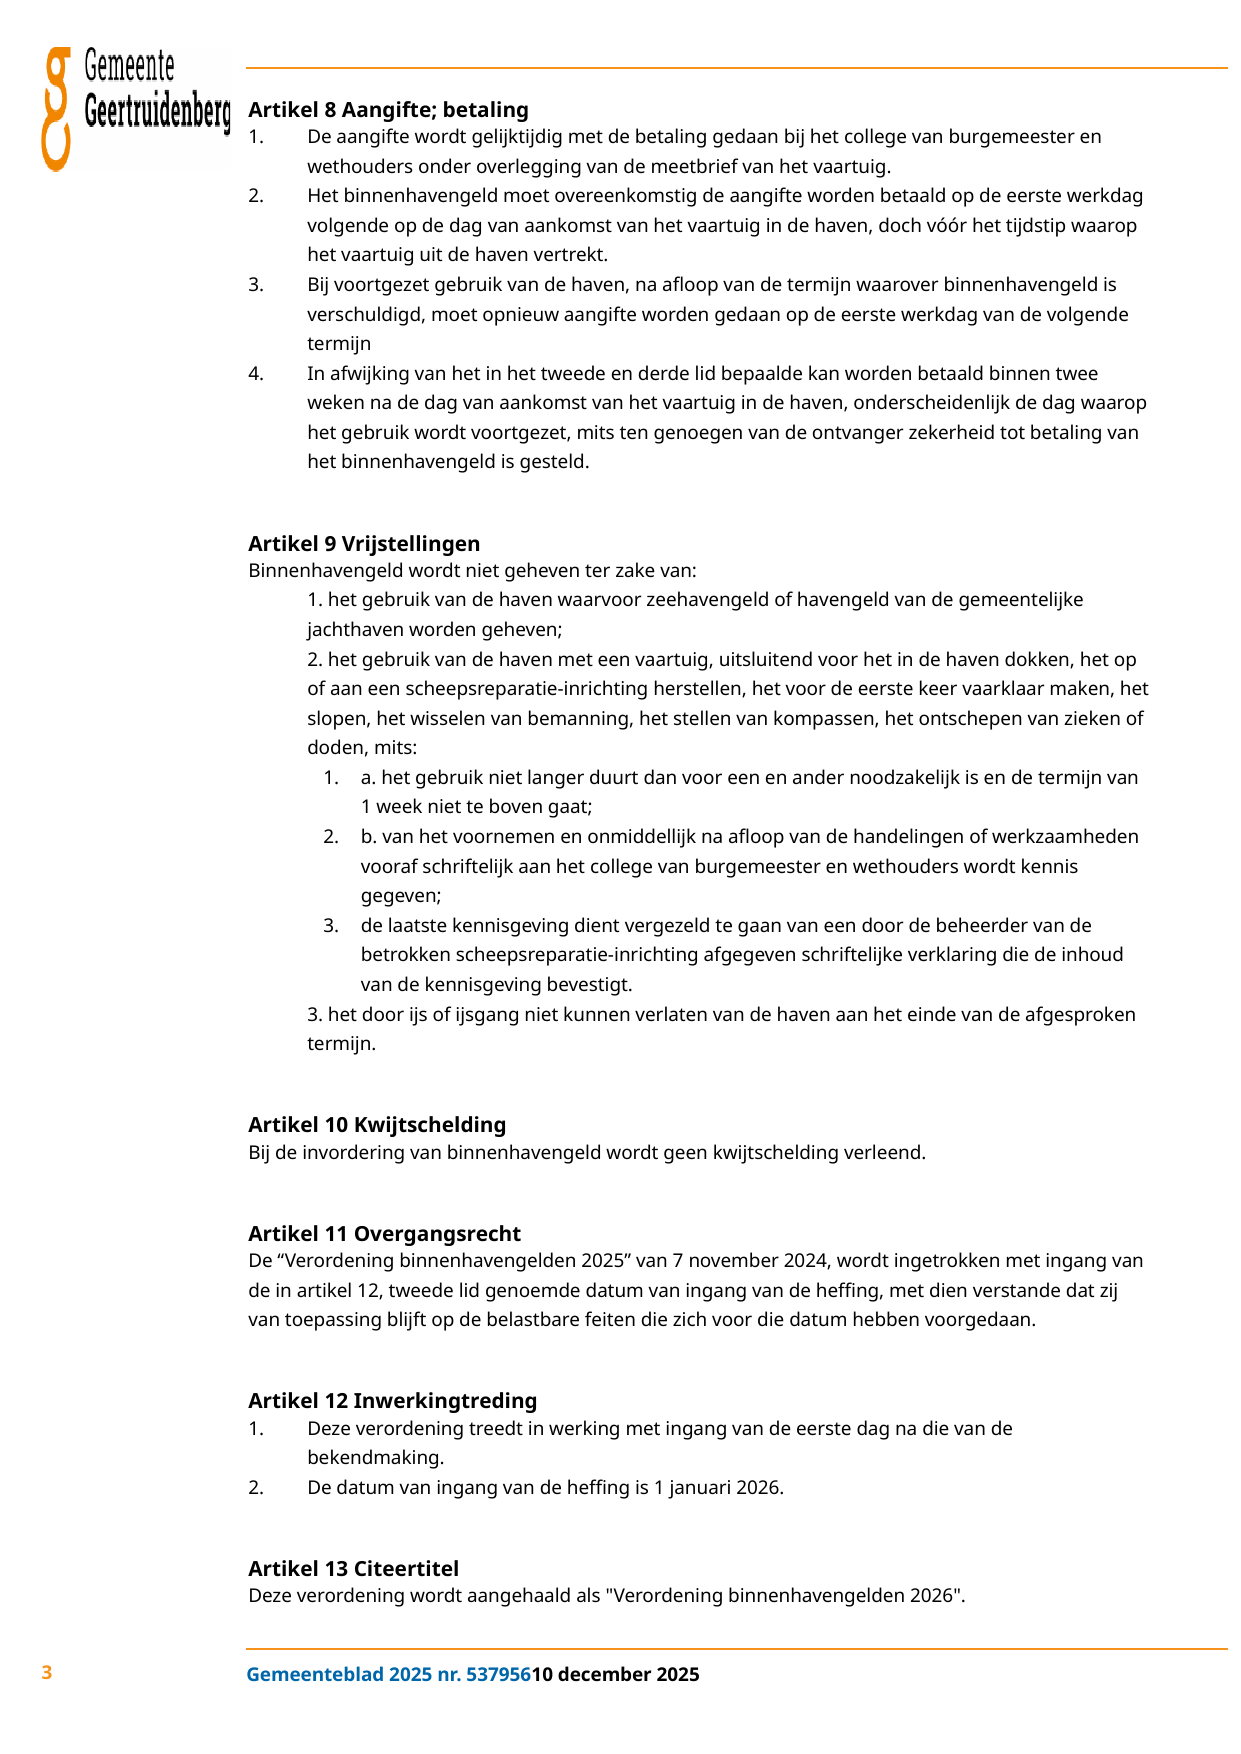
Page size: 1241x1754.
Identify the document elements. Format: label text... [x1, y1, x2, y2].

list 3. het door ijs of ijsgang niet kunnen verlaten van de haven aan het einde van de afgesproken termijn. [248, 1001, 1152, 1056]
text Artikel 8 Aangifte; betaling [248, 95, 1152, 123]
list de laatste kennisgeving dient vergezeld te gaan van een door de beheerder van de betrokken scheepsreparatie-inrichting afgegeven schriftelijke verklaring die de inhoud van de kennisgeving bevestigt. [323, 912, 1152, 997]
text Artikel 11 Overgangsrecht [248, 1219, 1152, 1247]
text Artikel 13 Citeertitel [248, 1554, 1152, 1582]
text Bij de invordering van binnenhavengeld wordt geen kwijtschelding verleend. [248, 1139, 1152, 1164]
list a. het gebruik niet langer duurt dan voor een en ander noodzakelijk is en de termijn van 1 week niet te boven gaat; [323, 764, 1152, 819]
list Het binnenhavengeld moet overeenkomstig de aangifte worden betaald op de eerste werkdag volgende op de dag van aankomst van het vaartuig in de haven, doch vóór het tijdstip waarop het vaartuig uit de haven vertrekt. [248, 182, 1152, 267]
text Binnenhavengeld wordt niet geheven ter zake van: [248, 557, 1152, 583]
text De “Verordening binnenhavengelden 2025” van 7 november 2024, wordt ingetrokken met ingang van de in artikel 12, tweede lid genoemde datum van ingang van de heffing, met dien verstande dat zij van toepassing blijft op de belastbare feiten die zich voor die datum hebben voorgedaan. [248, 1247, 1152, 1332]
text Artikel 9 Vrijstellingen [248, 529, 1152, 557]
list De aangifte wordt gelijktijdig met de betaling gedaan bij het college van burgemeester en wethouders onder overlegging van de meetbrief van het vaartuig. [248, 123, 1152, 178]
list 1. het gebruik van de haven waarvoor zeehavengeld of havengeld van de gemeentelijke jachthaven worden geheven; [248, 587, 1152, 642]
list Bij voortgezet gebruik van de haven, na afloop van de termijn waarover binnenhavengeld is verschuldigd, moet opnieuw aangifte worden gedaan op de eerste werkdag van de volgende termijn [248, 271, 1152, 356]
text Artikel 12 Inwerkingtreding [248, 1386, 1152, 1415]
list In afwijking van het in het tweede en derde lid bepaalde kan worden betaald binnen twee weken na de dag van aankomst van het vaartuig in de haven, onderscheidenlijk de dag waarop het gebruik wordt voortgezet, mits ten genoegen van de ontvanger zekerheid tot betaling van het binnenhavengeld is gesteld. [248, 360, 1152, 474]
list b. van het voornemen en onmiddellijk na afloop van de handelingen of werkzaamheden vooraf schriftelijk aan het college van burgemeester en wethouders wordt kennis gegeven; [323, 823, 1152, 908]
text Artikel 10 Kwijtschelding [248, 1110, 1152, 1139]
list Deze verordening treedt in werking met ingang van de eerste dag na die van de bekendmaking. [248, 1415, 1152, 1470]
list De datum van ingang van de heffing is 1 januari 2026. [248, 1474, 1152, 1500]
text Deze verordening wordt aangehaald als "Verordening binnenhavengelden 2026". [248, 1582, 1152, 1608]
picture [41, 47, 231, 172]
list 2. het gebruik van de haven met een vaartuig, uitsluitend voor het in de haven dokken, het op of aan een scheepsreparatie-inrichting herstellen, het voor de eerste keer vaarklaar maken, het slopen, het wisselen van bemanning, het stellen van kompassen, het ontschepen van zieken of doden, mits: [248, 646, 1152, 760]
